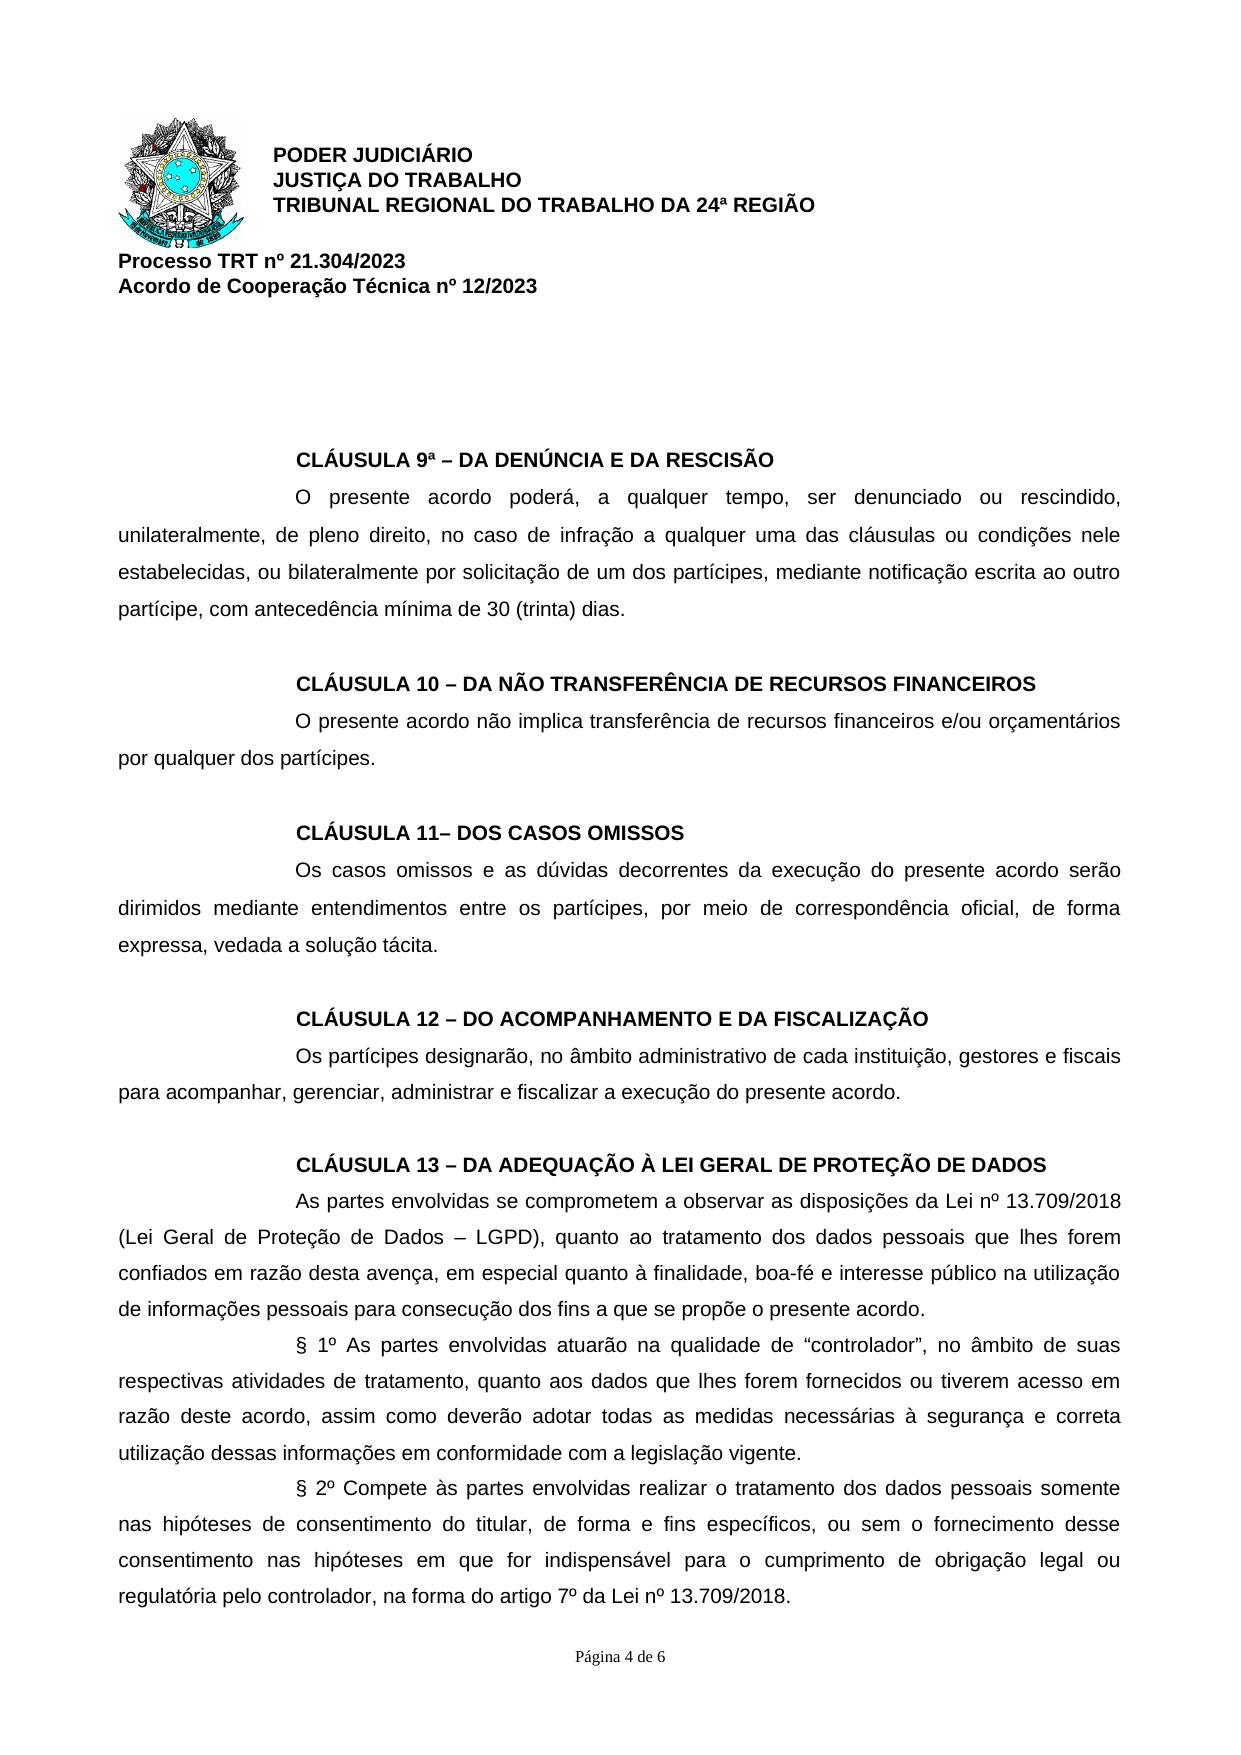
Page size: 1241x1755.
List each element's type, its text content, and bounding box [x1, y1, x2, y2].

subtitle O presente acordo não implica transferência de recursos financeiros e/ou orçamentários por qualquer dos partícipes. [118, 708, 1122, 770]
subtitle O presente acordo poderá, a qualquer tempo, ser denunciado ou rescindido, unilateralmente, de pleno direito, no caso de infração a qualquer uma das cláusulas ou condições nele estabelecidas, ou bilateralmente por solicitação de um dos partícipes, mediante notificação escrita ao outro partícipe, com antecedência mínima de 30 (trinta) dias. [118, 484, 1122, 621]
text Os partícipes designarão, no âmbito administrativo de cada instituição, gestores e fiscais para acompanhar, gerenciar, administrar e fiscalizar a execução do presente acordo. [118, 1044, 1122, 1103]
subtitle CLÁUSULA 13 – DA ADEQUAÇÃO À LEI GERAL DE PROTEÇÃO DE DADOS [118, 1151, 1122, 1176]
subtitle CLÁUSULA 11– DOS CASOS OMISSOS [118, 820, 1122, 845]
text § 2º Compete às partes envolvidas realizar o tratamento dos dados pessoais somente nas hipóteses de consentimento do titular, de forma e fins específicos, ou sem o fornecimento desse consentimento nas hipóteses em que for indispensável para o cumprimento de obrigação legal ou regulatória pelo controlador, na forma do artigo 7º da Lei nº 13.709/2018. [118, 1476, 1122, 1608]
text As partes envolvidas se comprometem a observar as disposições da Lei nº 13.709/2018 (Lei Geral de Proteção de Dados – LGPD), quanto ao tratamento dos dados pessoais que lhes forem confiados em razão desta avença, em especial quanto à finalidade, boa-fé e interesse público na utilização de informações pessoais para consecução dos fins a que se propõe o presente acordo. [118, 1189, 1122, 1321]
subtitle Os casos omissos e as dúvidas decorrentes da execução do presente acordo serão dirimidos mediante entendimentos entre os partícipes, por meio de correspondência oficial, de forma expressa, vedada a solução tácita. [118, 857, 1122, 957]
subtitle CLÁUSULA 9ª – DA DENÚNCIA E DA RESCISÃO [118, 447, 1122, 472]
subtitle CLÁUSULA 10 – DA NÃO TRANSFERÊNCIA DE RECURSOS FINANCEIROS [118, 671, 1122, 696]
subtitle CLÁUSULA 12 – DO ACOMPANHAMENTO E DA FISCALIZAÇÃO [118, 1006, 1119, 1031]
text § 1º As partes envolvidas atuarão na qualidade de “controlador”, no âmbito de suas respectivas atividades de tratamento, quanto aos dados que lhes forem fornecidos ou tiverem acesso em razão deste acordo, assim como deverão adotar todas as medidas necessárias à segurança e correta utilização dessas informações em conformidade com a legislação vigente. [118, 1332, 1122, 1464]
